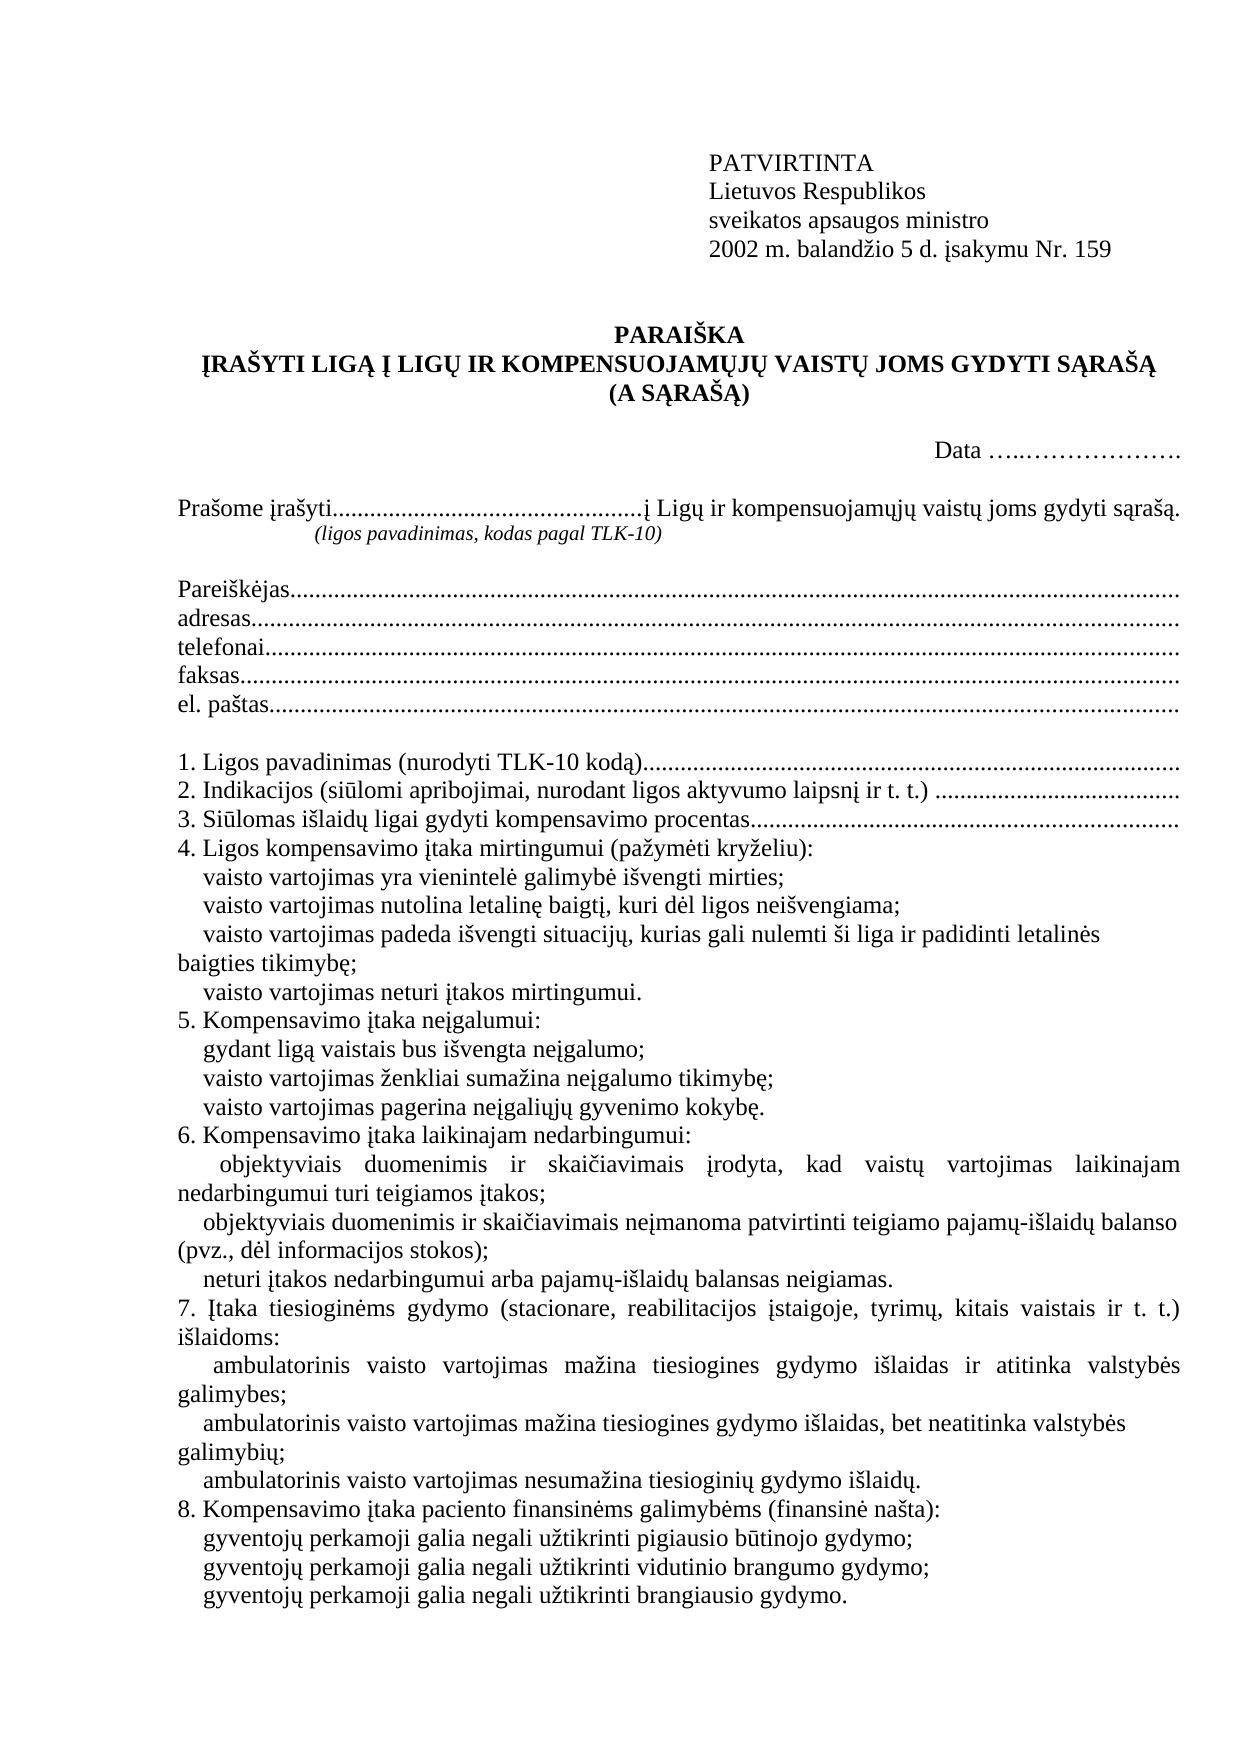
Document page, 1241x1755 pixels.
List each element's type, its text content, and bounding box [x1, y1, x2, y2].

text PARAIŠKA [177, 320, 1181, 349]
text  vaisto vartojimas yra vienintelė galimybė išvengti mirties; [177, 862, 1181, 890]
text  ambulatorinis vaisto vartojimas mažina tiesiogines gydymo išlaidas ir atitinka valstybės galimybes; [177, 1350, 1181, 1408]
text  vaisto vartojimas neturi įtakos mirtingumui. [177, 977, 1181, 1005]
text sveikatos apsaugos ministro [177, 205, 1181, 234]
text  ambulatorinis vaisto vartojimas nesumažina tiesioginių gydymo išlaidų. [177, 1465, 1181, 1494]
text 6. Kompensavimo įtaka laikinajam nedarbingumui: [177, 1120, 1181, 1149]
text  neturi įtakos nedarbingumui arba pajamų-išlaidų balansas neigiamas. [177, 1264, 1181, 1293]
text ĮRAŠYTI LIGĄ Į LIGŲ IR KOMPENSUOJAMŲJŲ VAISTŲ JOMS GYDYTI SĄRAŠĄ [177, 349, 1181, 378]
text adresas [177, 603, 1181, 632]
text (A SĄRAŠĄ) [177, 378, 1181, 406]
text Lietuvos Respublikos [177, 176, 1181, 205]
text faksas [177, 660, 1181, 689]
text PATVIRTINTA [177, 148, 1181, 176]
text  vaisto vartojimas nutolina letalinę baigtį, kuri dėl ligos neišvengiama; [177, 890, 1181, 919]
text 3. Siūlomas išlaidų ligai gydyti kompensavimo procentas [177, 804, 1181, 833]
text  gyventojų perkamoji galia negali užtikrinti brangiausio gydymo. [177, 1580, 1181, 1609]
text 7. Įtaka tiesioginėms gydymo (stacionare, reabilitacijos įstaigoje, tyrimų, kitais vaistais ir t. t.) išlaidoms: [177, 1293, 1181, 1350]
text Pareiškėjas [177, 574, 1181, 603]
text 5. Kompensavimo įtaka neįgalumui: [177, 1005, 1181, 1034]
text  gydant ligą vaistais bus išvengta neįgalumo; [177, 1034, 1181, 1063]
text Prašome įrašyti į Ligų ir kompensuojamųjų vaistų joms gydyti sąrašą. [177, 493, 1181, 521]
text Data …..………………. [702, 435, 1181, 464]
text (ligos pavadinimas, kodas pagal TLK-10) [177, 521, 1181, 545]
text  vaisto vartojimas ženkliai sumažina neįgalumo tikimybę; [177, 1063, 1181, 1092]
text 1. Ligos pavadinimas (nurodyti TLK-10 kodą) [177, 747, 1181, 775]
text  gyventojų perkamoji galia negali užtikrinti pigiausio būtinojo gydymo; [177, 1523, 1181, 1552]
text 2. Indikacijos (siūlomi apribojimai, nurodant ligos aktyvumo laipsnį ir t. t.) [177, 775, 1181, 804]
text telefonai [177, 632, 1181, 660]
text el. paštas [177, 689, 1181, 718]
text 8. Kompensavimo įtaka paciento finansinėms galimybėms (finansinė našta): [177, 1494, 1181, 1523]
text  ambulatorinis vaisto vartojimas mažina tiesiogines gydymo išlaidas, bet neatitinka valstybės galimybių; [177, 1408, 1181, 1465]
text  vaisto vartojimas padeda išvengti situacijų, kurias gali nulemti ši liga ir padidinti letalinės baigties tikimybę; [177, 919, 1181, 977]
text 2002 m. balandžio 5 d. įsakymu Nr. 159 [177, 234, 1181, 263]
text  objektyviais duomenimis ir skaičiavimais įrodyta, kad vaistų vartojimas laikinajam nedarbingumui turi teigiamos įtakos; [177, 1149, 1181, 1207]
text  gyventojų perkamoji galia negali užtikrinti vidutinio brangumo gydymo; [177, 1552, 1181, 1580]
text  objektyviais duomenimis ir skaičiavimais neįmanoma patvirtinti teigiamo pajamų-išlaidų balanso (pvz., dėl informacijos stokos); [177, 1207, 1181, 1264]
text  vaisto vartojimas pagerina neįgaliųjų gyvenimo kokybę. [177, 1092, 1181, 1120]
text 4. Ligos kompensavimo įtaka mirtingumui (pažymėti kryželiu): [177, 833, 1181, 862]
